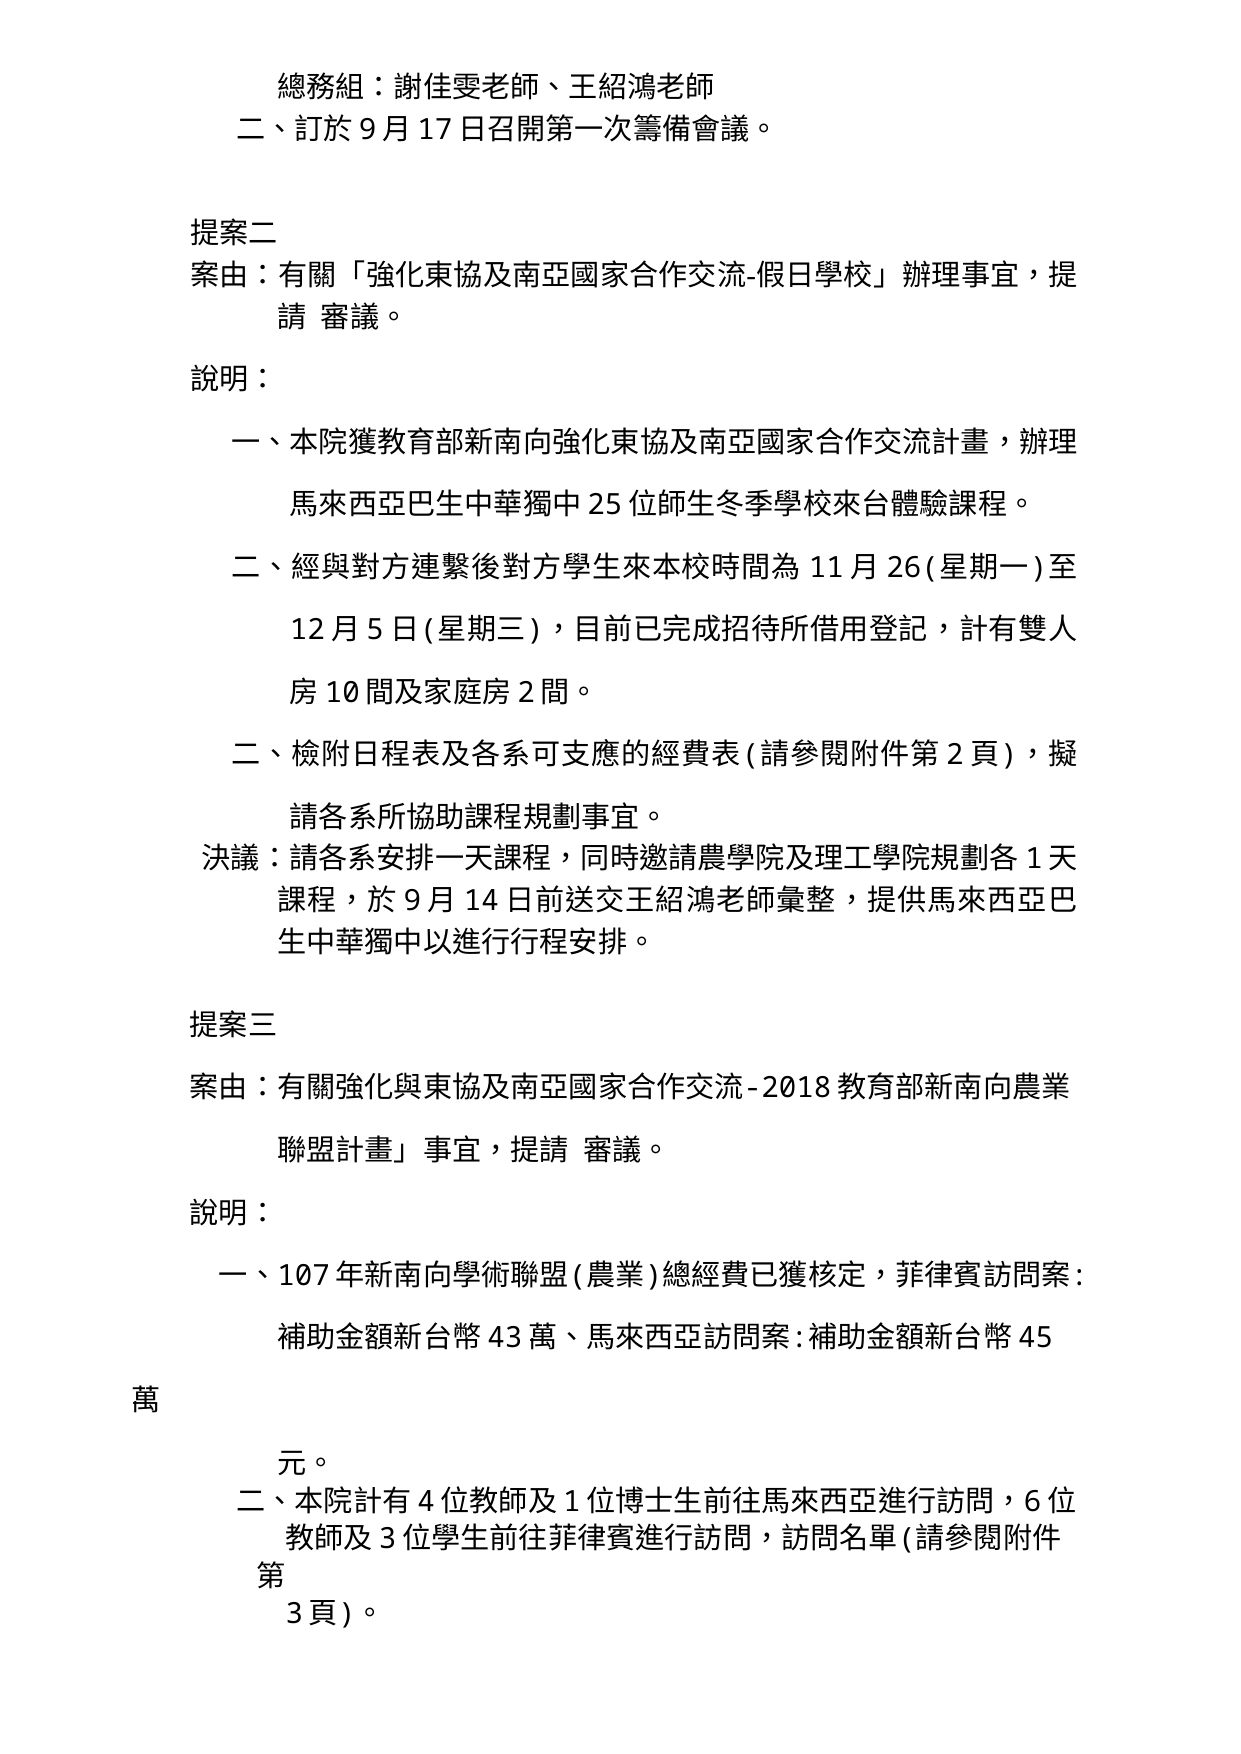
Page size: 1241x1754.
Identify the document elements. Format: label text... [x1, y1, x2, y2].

text 一、本院獲教育部新南向強化東協及南亞國家合作交流計畫，辦理馬來西亞巴生中華獨中25位師生冬季學校來台體驗課程。 [231, 398, 1078, 523]
text 案由：有關強化與東協及南亞國家合作交流-2018教育部新南向農業 [160, 1044, 1078, 1106]
text 說明： [131, 1169, 1078, 1231]
text 案由：有關「強化東協及南亞國家合作交流-假日學校」辦理事宜，提請 審議。 [190, 252, 1078, 335]
text 聯盟計畫」事宜，提請 審議。 [160, 1106, 1078, 1169]
text 決議：請各系安排一天課程，同時邀請農學院及理工學院規劃各1天課程，於9月14日前送交王紹鴻老師彙整，提供馬來西亞巴生中華獨中以進行行程安排。 [131, 835, 1078, 960]
text 二、本院計有4位教師及1位博士生前往馬來西亞進行訪問，6位 [131, 1481, 1078, 1519]
text 教師及3位學生前往菲律賓進行訪問，訪問名單(請參閱附件第 [256, 1519, 1078, 1594]
text 3頁)。 [256, 1594, 1078, 1631]
text 說明： [190, 335, 1078, 398]
text 二、經與對方連繫後對方學生來本校時間為11月26(星期一)至12月5日(星期三)，目前已完成招待所借用登記，計有雙人房10間及家庭房2間。 [231, 523, 1078, 710]
text 元。 [131, 1419, 1078, 1481]
text 提案二 [131, 210, 1078, 252]
text 一、107年新南向學術聯盟(農業)總經費已獲核定，菲律賓訪問案: [131, 1231, 1078, 1294]
text 二、訂於9月17日召開第一次籌備會議。 [131, 106, 1078, 148]
text 總務組：謝佳雯老師、王紹鴻老師 [219, 64, 1078, 106]
text 二、檢附日程表及各系可支應的經費表(請參閱附件第2頁)，擬請各系所協助課程規劃事宜。 [231, 710, 1078, 835]
text 補助金額新台幣43萬、馬來西亞訪問案:補助金額新台幣45萬 [131, 1294, 1078, 1419]
text 提案三 [131, 1002, 1078, 1044]
